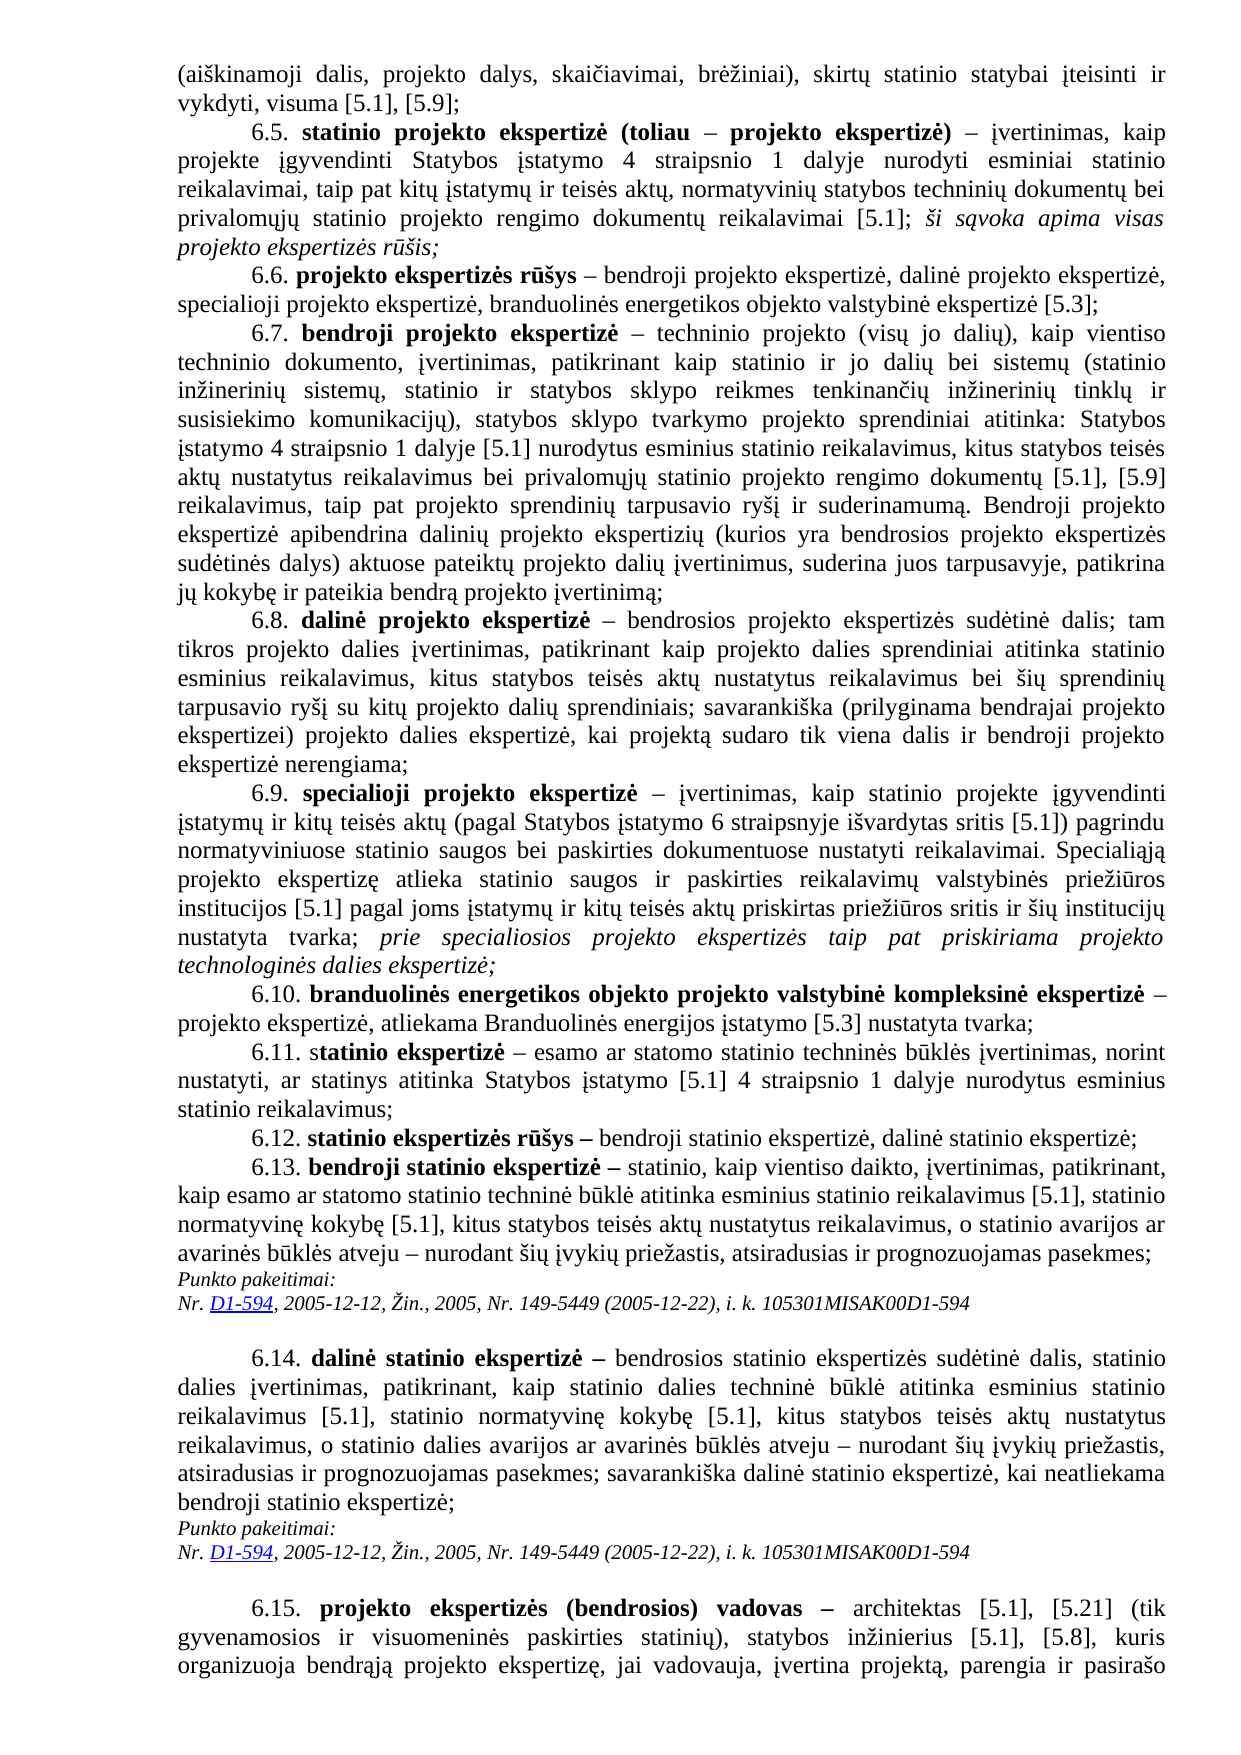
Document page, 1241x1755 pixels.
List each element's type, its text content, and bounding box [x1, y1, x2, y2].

text 6.13. bendroji statinio ekspertizė – statinio, kaip vientiso daikto, įvertinimas, patikrinant, kaip esamo ar statomo statinio techninė būklė atitinka esminius statinio reikalavimus [5.1], statinio normatyvinę kokybę [5.1], kitus statybos teisės aktų nustatytus reikalavimus, o statinio avarijos ar avarinės būklės atveju – nurodant šių įvykių priežastis, atsiradusias ir prognozuojamas pasekmes; [177, 1152, 1166, 1267]
text 6.15. projekto ekspertizės (bendrosios) vadovas – architektas [5.1], [5.21] (tik gyvenamosios ir visuomeninės paskirties statinių), statybos inžinierius [5.1], [5.8], kuris organizuoja bendrąją projekto ekspertizę, jai vadovauja, įvertina projektą, parengia ir pasirašo [177, 1593, 1166, 1679]
text 6.10. branduolinės energetikos objekto projekto valstybinė kompleksinė ekspertizė – projekto ekspertizė, atliekama Branduolinės energijos įstatymo [5.3] nustatyta tvarka; [177, 979, 1166, 1037]
text Nr. D1-594, 2005-12-12, Žin., 2005, Nr. 149-5449 (2005-12-22), i. k. 105301MISAK00D1-594 [177, 1540, 1166, 1564]
text 6.11. statinio ekspertizė – esamo ar statomo statinio techninės būklės įvertinimas, norint nustatyti, ar statinys atitinka Statybos įstatymo [5.1] 4 straipsnio 1 dalyje nurodytus esminius statinio reikalavimus; [177, 1037, 1166, 1123]
text (aiškinamoji dalis, projekto dalys, skaičiavimai, brėžiniai), skirtų statinio statybai įteisinti ir vykdyti, visuma [5.1], [5.9]; [177, 59, 1166, 117]
text 6.8. dalinė projekto ekspertizė – bendrosios projekto ekspertizės sudėtinė dalis; tam tikros projekto dalies įvertinimas, patikrinant kaip projekto dalies sprendiniai atitinka statinio esminius reikalavimus, kitus statybos teisės aktų nustatytus reikalavimus bei šių sprendinių tarpusavio ryšį su kitų projekto dalių sprendiniais; savarankiška (prilyginama bendrajai projekto ekspertizei) projekto dalies ekspertizė, kai projektą sudaro tik viena dalis ir bendroji projekto ekspertizė nerengiama; [177, 605, 1166, 778]
text Punkto pakeitimai: [177, 1516, 1166, 1540]
text Nr. D1-594, 2005-12-12, Žin., 2005, Nr. 149-5449 (2005-12-22), i. k. 105301MISAK00D1-594 [177, 1291, 1166, 1315]
text 6.12. statinio ekspertizės rūšys – bendroji statinio ekspertizė, dalinė statinio ekspertizė; [177, 1123, 1166, 1152]
text 6.9. specialioji projekto ekspertizė – įvertinimas, kaip statinio projekte įgyvendinti įstatymų ir kitų teisės aktų (pagal Statybos įstatymo 6 straipsnyje išvardytas sritis [5.1]) pagrindu normatyviniuose statinio saugos bei paskirties dokumentuose nustatyti reikalavimai. Specialiąją projekto ekspertizę atlieka statinio saugos ir paskirties reikalavimų valstybinės priežiūros institucijos [5.1] pagal joms įstatymų ir kitų teisės aktų priskirtas priežiūros sritis ir šių institucijų nustatyta tvarka; prie specialiosios projekto ekspertizės taip pat priskiriama projekto technologinės dalies ekspertizė; [177, 778, 1166, 979]
text Punkto pakeitimai: [177, 1267, 1166, 1291]
text 6.7. bendroji projekto ekspertizė – techninio projekto (visų jo dalių), kaip vientiso techninio dokumento, įvertinimas, patikrinant kaip statinio ir jo dalių bei sistemų (statinio inžinerinių sistemų, statinio ir statybos sklypo reikmes tenkinančių inžinerinių tinklų ir susisiekimo komunikacijų), statybos sklypo tvarkymo projekto sprendiniai atitinka: Statybos įstatymo 4 straipsnio 1 dalyje [5.1] nurodytus esminius statinio reikalavimus, kitus statybos teisės aktų nustatytus reikalavimus bei privalomųjų statinio projekto rengimo dokumentų [5.1], [5.9] reikalavimus, taip pat projekto sprendinių tarpusavio ryšį ir suderinamumą. Bendroji projekto ekspertizė apibendrina dalinių projekto ekspertizių (kurios yra bendrosios projekto ekspertizės sudėtinės dalys) aktuose pateiktų projekto dalių įvertinimus, suderina juos tarpusavyje, patikrina jų kokybę ir pateikia bendrą projekto įvertinimą; [177, 318, 1166, 605]
text 6.6. projekto ekspertizės rūšys – bendroji projekto ekspertizė, dalinė projekto ekspertizė, specialioji projekto ekspertizė, branduolinės energetikos objekto valstybinė ekspertizė [5.3]; [177, 260, 1166, 318]
text 6.5. statinio projekto ekspertizė (toliau – projekto ekspertizė) – įvertinimas, kaip projekte įgyvendinti Statybos įstatymo 4 straipsnio 1 dalyje nurodyti esminiai statinio reikalavimai, taip pat kitų įstatymų ir teisės aktų, normatyvinių statybos techninių dokumentų bei privalomųjų statinio projekto rengimo dokumentų reikalavimai [5.1]; ši sąvoka apima visas projekto ekspertizės rūšis; [177, 117, 1166, 260]
text 6.14. dalinė statinio ekspertizė – bendrosios statinio ekspertizės sudėtinė dalis, statinio dalies įvertinimas, patikrinant, kaip statinio dalies techninė būklė atitinka esminius statinio reikalavimus [5.1], statinio normatyvinę kokybę [5.1], kitus statybos teisės aktų nustatytus reikalavimus, o statinio dalies avarijos ar avarinės būklės atveju – nurodant šių įvykių priežastis, atsiradusias ir prognozuojamas pasekmes; savarankiška dalinė statinio ekspertizė, kai neatliekama bendroji statinio ekspertizė; [177, 1343, 1166, 1516]
